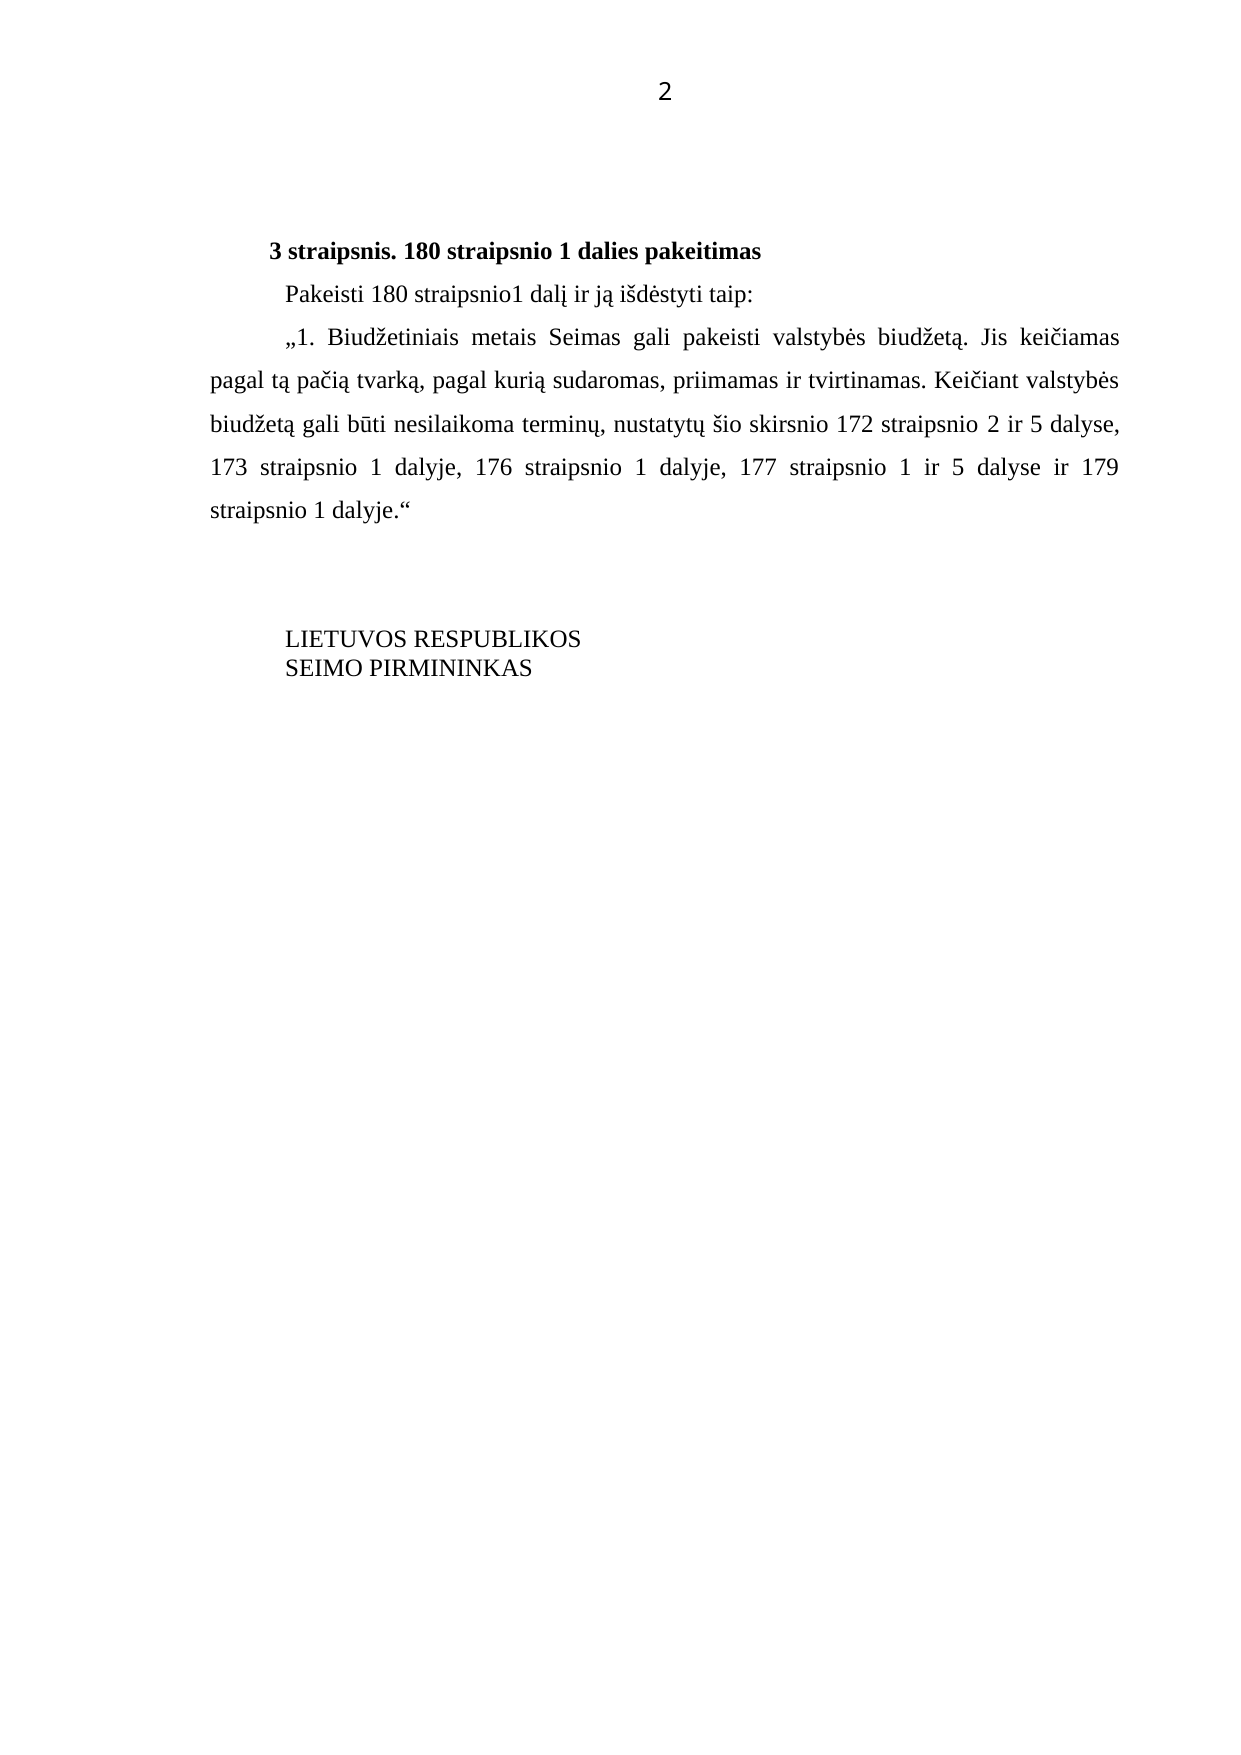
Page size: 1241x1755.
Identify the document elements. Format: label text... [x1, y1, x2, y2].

text 3 straipsnis. 180 straipsnio 1 dalies pakeitimas [210, 236, 1120, 265]
text SEIMO PIRMININKAS [210, 653, 1120, 682]
text LIETUVOS RESPUBLIKOS [210, 624, 1120, 653]
text „1. Biudžetiniais metais Seimas gali pakeisti valstybės biudžetą. Jis keičiamas pagal tą pačią tvarką, pagal kurią sudaromas, priimamas ir tvirtinamas. Keičiant valstybės biudžetą gali būti nesilaikoma terminų, nustatytų šio skirsnio 172 straipsnio 2 ir 5 dalyse, 173 straipsnio 1 dalyje, 176 straipsnio 1 dalyje, 177 straipsnio 1 ir 5 dalyse ir 179 straipsnio 1 dalyje.“ [210, 322, 1120, 524]
text Pakeisti 180 straipsnio1 dalį ir ją išdėstyti taip: [210, 279, 1120, 308]
